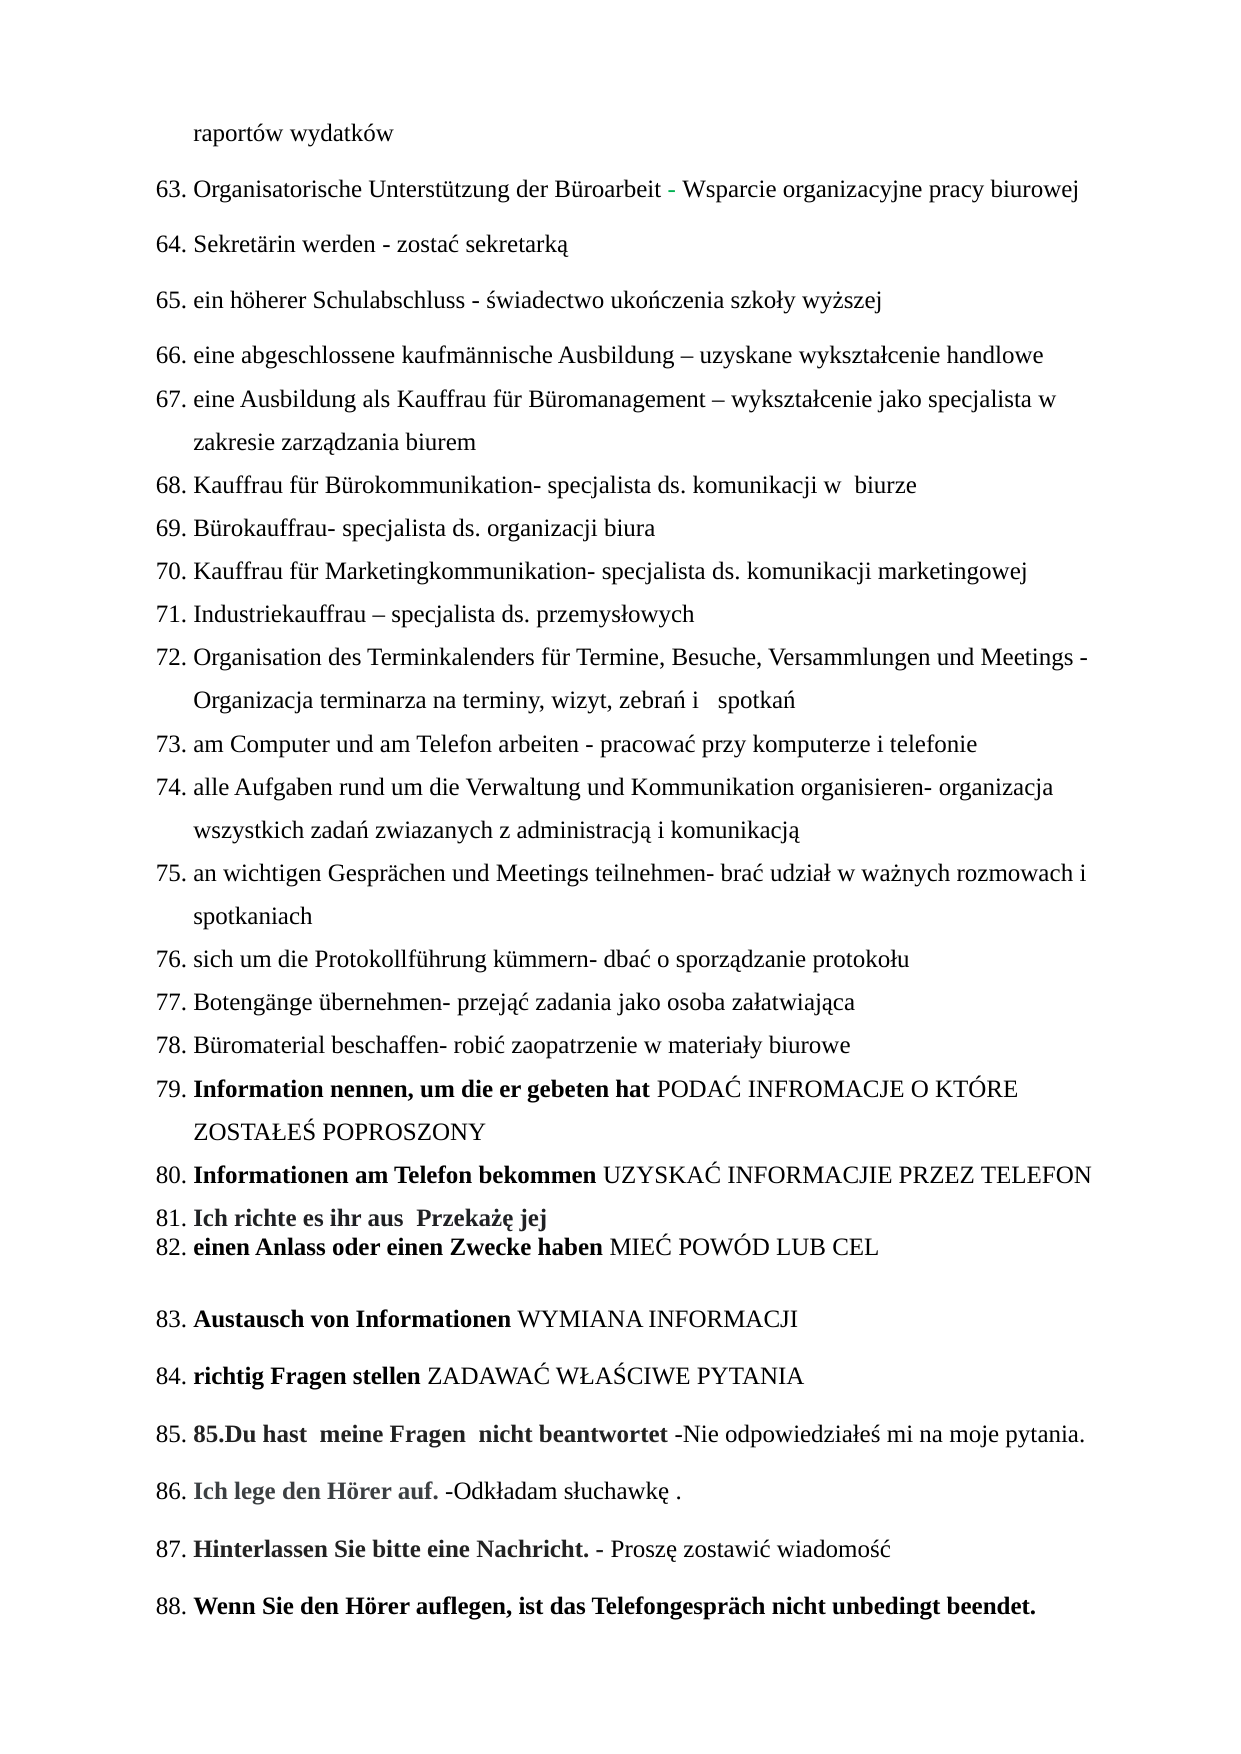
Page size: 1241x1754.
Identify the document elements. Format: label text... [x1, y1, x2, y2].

list Botengänge übernehmen- przejąć zadania jako osoba załatwiająca [156, 987, 1122, 1016]
list ein höherer Schulabschluss - świadectwo ukończenia szkoły wyższej [156, 285, 1122, 314]
list sich um die Protokollführung kümmern- dbać o sporządzanie protokołu [156, 944, 1122, 973]
list Informationen am Telefon bekommen UZYSKAĆ INFORMACJIE PRZEZ TELEFON [156, 1160, 1122, 1189]
list richtig Fragen stellen ZADAWAĆ WŁAŚCIWE PYTANIA [156, 1361, 1122, 1390]
list eine Ausbildung als Kauffrau für Büromanagement – wykształcenie jako specjalista w zakresie zarządzania biurem [156, 384, 1122, 456]
list einen Anlass oder einen Zwecke haben MIEĆ POWÓD LUB CEL [156, 1232, 1122, 1261]
list Organisatorische Unterstützung der Büroarbeit - Wsparcie organizacyjne pracy biurowej [156, 174, 1122, 202]
list Organisation des Terminkalenders für Termine, Besuche, Versammlungen und Meetings - Organizacja terminarza na terminy, wizyt, zebrań i spotkań [156, 642, 1122, 714]
list Hinterlassen Sie bitte eine Nachricht. - Proszę zostawić wiadomość [156, 1534, 1122, 1591]
list am Computer und am Telefon arbeiten - pracować przy komputerze i telefonie [156, 729, 1122, 757]
list alle Aufgaben rund um die Verwaltung und Kommunikation organisieren- organizacja wszystkich zadań zwiazanych z administracją i komunikacją [156, 772, 1122, 844]
list an wichtigen Gesprächen und Meetings teilnehmen- brać udział w ważnych rozmowach i spotkaniach [156, 858, 1122, 930]
list Austausch von Informationen WYMIANA INFORMACJI [156, 1304, 1122, 1332]
list Industriekauffrau – specjalista ds. przemysłowych [156, 599, 1122, 628]
list Wenn Sie den Hörer auflegen, ist das Telefongespräch nicht unbedingt beendet. [156, 1591, 1122, 1620]
list 85.Du hast meine Fragen nicht beantwortet -Nie odpowiedziałeś mi na moje pytania. [156, 1419, 1122, 1447]
list eine abgeschlossene kaufmännische Ausbildung – uzyskane wykształcenie handlowe [156, 341, 1122, 369]
list Kauffrau für Bürokommunikation- specjalista ds. komunikacji w biurze [156, 470, 1122, 499]
list Information nennen, um die er gebeten hat PODAĆ INFROMACJE O KTÓRE ZOSTAŁEŚ POPROSZONY [156, 1074, 1122, 1146]
list raportów wydatków [156, 118, 1122, 147]
list Sekretärin werden - zostać sekretarką [156, 229, 1122, 258]
list Kauffrau für Marketingkommunikation- specjalista ds. komunikacji marketingowej [156, 556, 1122, 585]
list Bürokauffrau- specjalista ds. organizacji biura [156, 513, 1122, 542]
list Ich richte es ihr aus Przekażę jej [156, 1203, 1122, 1232]
list Ich lege den Hörer auf. -Odkładam słuchawkę . [156, 1476, 1122, 1505]
list Büromaterial beschaffen- robić zaopatrzenie w materiały biurowe [156, 1031, 1122, 1059]
